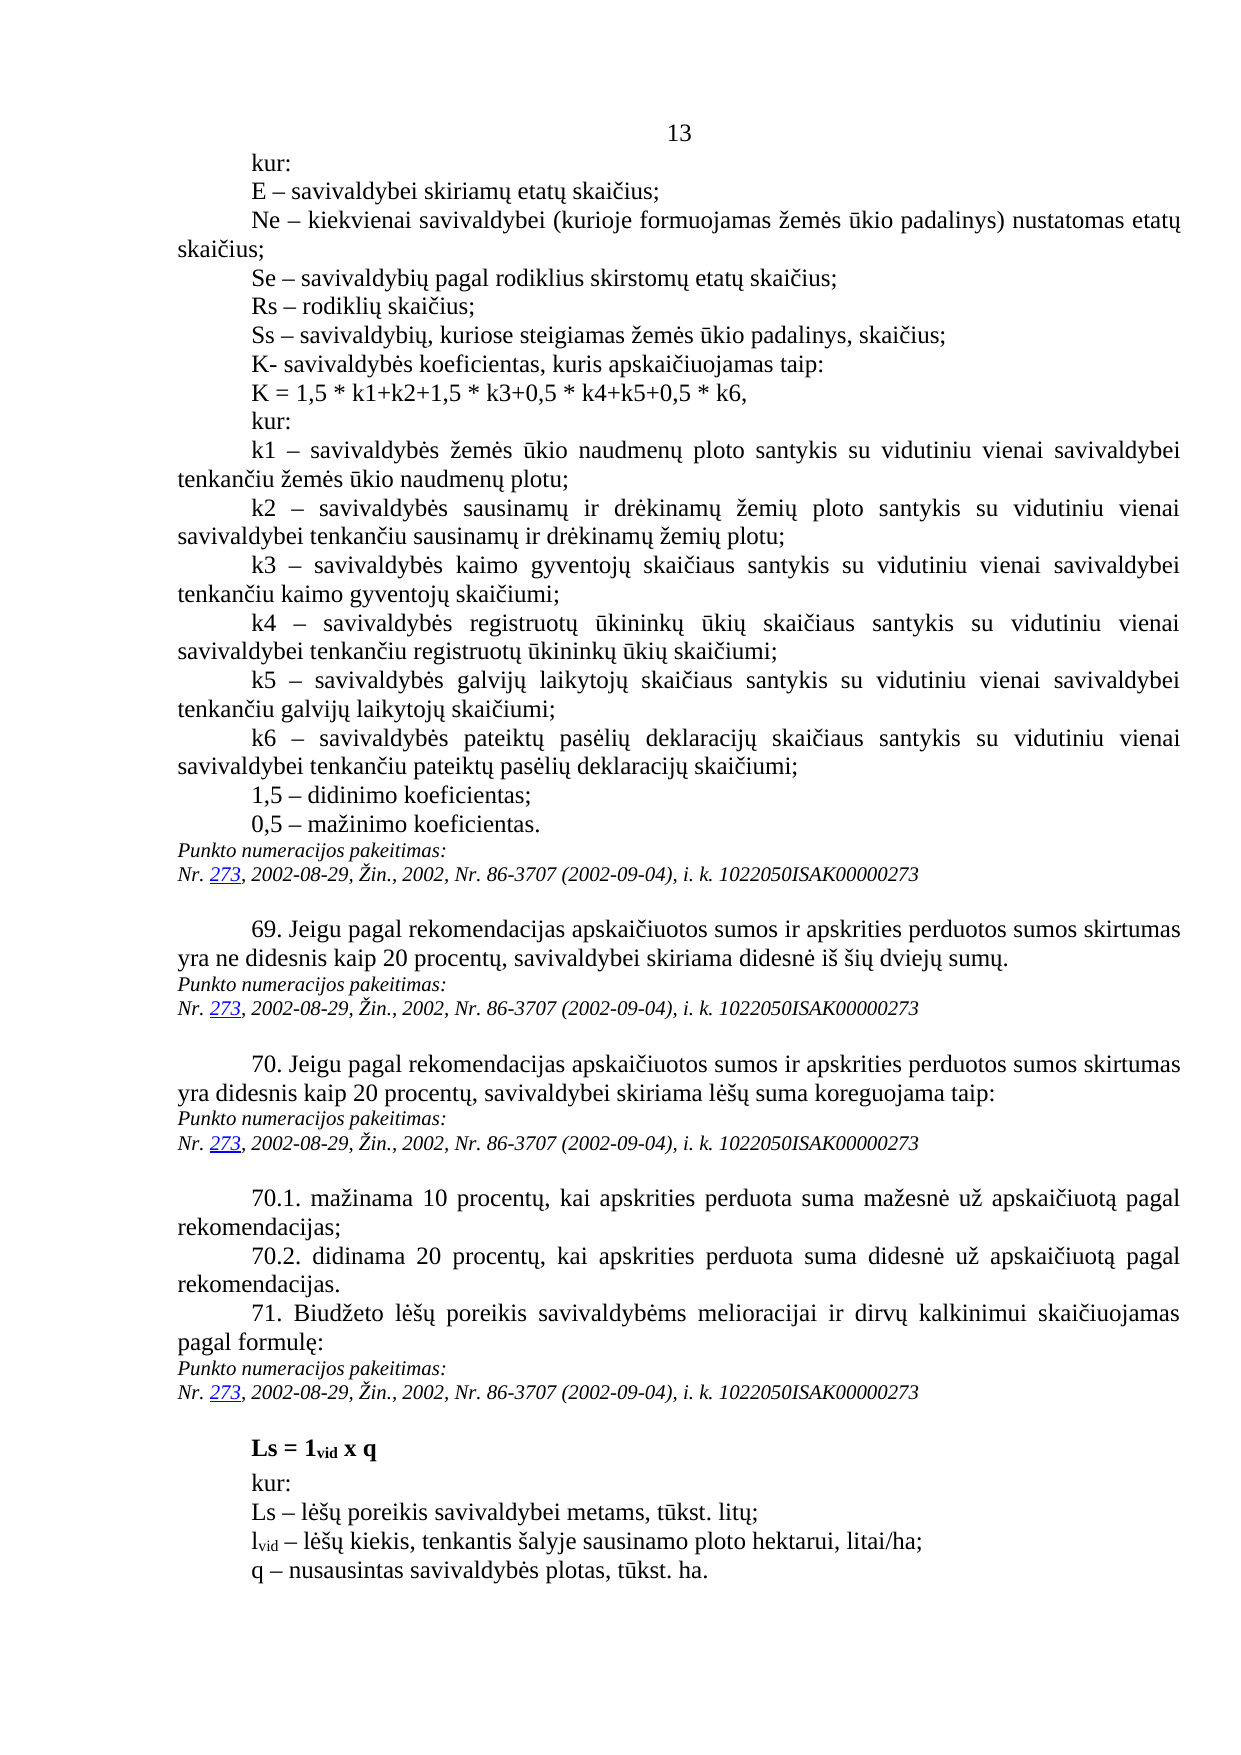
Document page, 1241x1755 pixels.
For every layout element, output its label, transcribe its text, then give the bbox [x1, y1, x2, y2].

text Se – savivaldybių pagal rodiklius skirstomų etatų skaičius; [177, 263, 1181, 291]
text 1,5 – didinimo koeficientas; [177, 780, 1181, 809]
text Ls = 1vid x q [177, 1433, 1181, 1468]
text Nr. 273, 2002-08-29, Žin., 2002, Nr. 86-3707 (2002-09-04), i. k. 1022050ISAK00000273 [177, 1380, 1181, 1404]
text Ss – savivaldybių, kuriose steigiamas žemės ūkio padalinys, skaičius; [177, 320, 1181, 349]
text Rs – rodiklių skaičius; [177, 291, 1181, 320]
text kur: [177, 1468, 1181, 1497]
text 69. Jeigu pagal rekomendacijas apskaičiuotos sumos ir apskrities perduotos sumos skirtumas yra ne didesnis kaip 20 procentų, savivaldybei skiriama didesnė iš šių dviejų sumų. [177, 914, 1181, 972]
text E – savivaldybei skiriamų etatų skaičius; [177, 176, 1181, 205]
text Punkto numeracijos pakeitimas: [177, 1106, 1181, 1130]
text k4 – savivaldybės registruotų ūkininkų ūkių skaičiaus santykis su vidutiniu vienai savivaldybei tenkančiu registruotų ūkininkų ūkių skaičiumi; [177, 608, 1181, 665]
text kur: [177, 148, 1181, 176]
text Punkto numeracijos pakeitimas: [177, 1356, 1181, 1380]
text Ne – kiekvienai savivaldybei (kurioje formuojamas žemės ūkio padalinys) nustatomas etatų skaičius; [177, 205, 1181, 263]
text k2 – savivaldybės sausinamų ir drėkinamų žemių ploto santykis su vidutiniu vienai savivaldybei tenkančiu sausinamų ir drėkinamų žemių plotu; [177, 493, 1181, 550]
text Nr. 273, 2002-08-29, Žin., 2002, Nr. 86-3707 (2002-09-04), i. k. 1022050ISAK00000273 [177, 1130, 1181, 1154]
text k3 – savivaldybės kaimo gyventojų skaičiaus santykis su vidutiniu vienai savivaldybei tenkančiu kaimo gyventojų skaičiumi; [177, 550, 1181, 608]
text kur: [177, 406, 1181, 435]
text k5 – savivaldybės galvijų laikytojų skaičiaus santykis su vidutiniu vienai savivaldybei tenkančiu galvijų laikytojų skaičiumi; [177, 665, 1181, 723]
text Nr. 273, 2002-08-29, Žin., 2002, Nr. 86-3707 (2002-09-04), i. k. 1022050ISAK00000273 [177, 996, 1181, 1020]
text 0,5 – mažinimo koeficientas. [177, 809, 1181, 838]
text q – nusausintas savivaldybės plotas, tūkst. ha. [177, 1555, 1181, 1583]
text Nr. 273, 2002-08-29, Žin., 2002, Nr. 86-3707 (2002-09-04), i. k. 1022050ISAK00000273 [177, 862, 1181, 886]
text 71. Biudžeto lėšų poreikis savivaldybėms melioracijai ir dirvų kalkinimui skaičiuojamas pagal formulę: [177, 1298, 1181, 1356]
text K = 1,5 * k1+k2+1,5 * k3+0,5 * k4+k5+0,5 * k6, [177, 378, 1181, 406]
text k6 – savivaldybės pateiktų pasėlių deklaracijų skaičiaus santykis su vidutiniu vienai savivaldybei tenkančiu pateiktų pasėlių deklaracijų skaičiumi; [177, 723, 1181, 780]
text K- savivaldybės koeficientas, kuris apskaičiuojamas taip: [177, 349, 1181, 378]
text Ls – lėšų poreikis savivaldybei metams, tūkst. litų; [177, 1497, 1181, 1526]
text Punkto numeracijos pakeitimas: [177, 838, 1181, 862]
text 70.1. mažinama 10 procentų, kai apskrities perduota suma mažesnė už apskaičiuotą pagal rekomendacijas; [177, 1183, 1181, 1241]
text 70. Jeigu pagal rekomendacijas apskaičiuotos sumos ir apskrities perduotos sumos skirtumas yra didesnis kaip 20 procentų, savivaldybei skiriama lėšų suma koreguojama taip: [177, 1049, 1181, 1106]
text Punkto numeracijos pakeitimas: [177, 972, 1181, 996]
text lvid – lėšų kiekis, tenkantis šalyje sausinamo ploto hektarui, litai/ha; [177, 1526, 1181, 1555]
text 70.2. didinama 20 procentų, kai apskrities perduota suma didesnė už apskaičiuotą pagal rekomendacijas. [177, 1241, 1181, 1298]
text k1 – savivaldybės žemės ūkio naudmenų ploto santykis su vidutiniu vienai savivaldybei tenkančiu žemės ūkio naudmenų plotu; [177, 435, 1181, 493]
